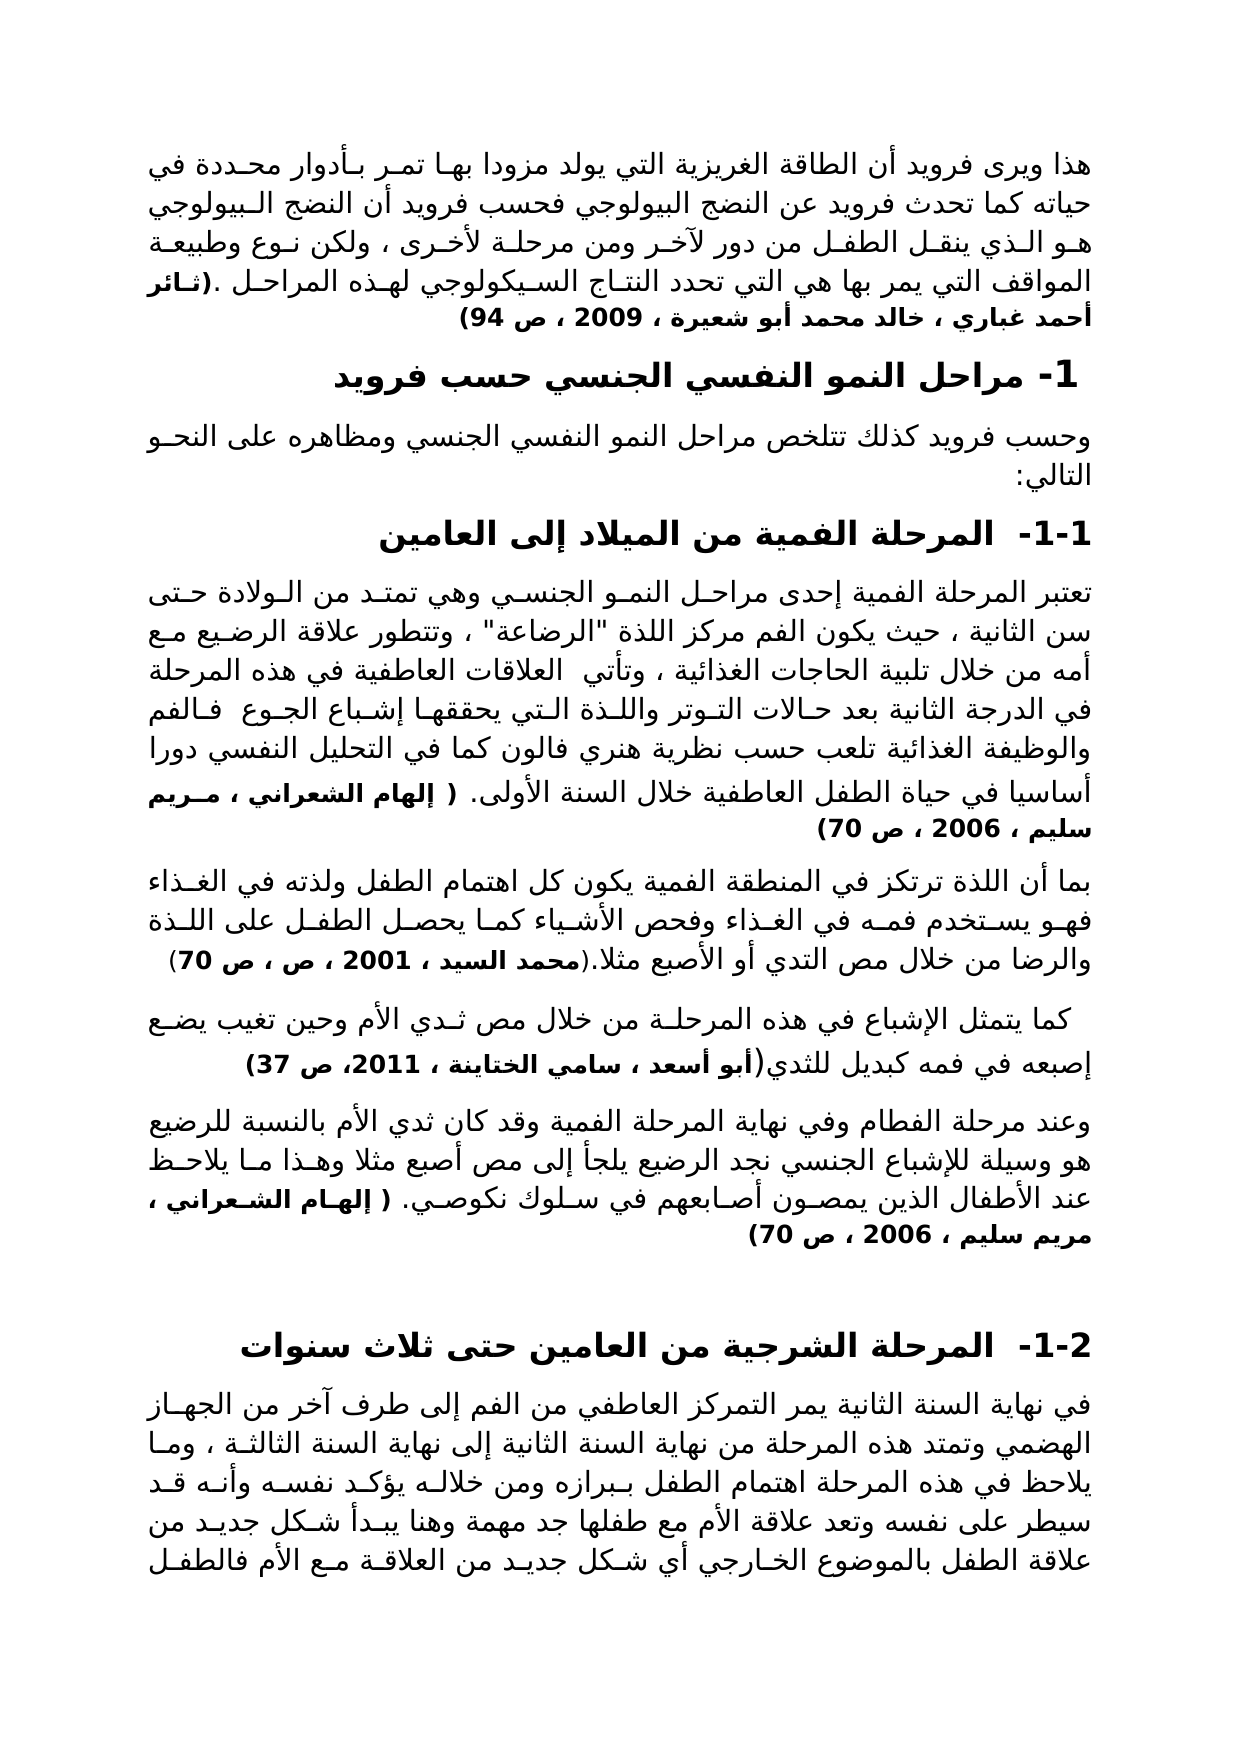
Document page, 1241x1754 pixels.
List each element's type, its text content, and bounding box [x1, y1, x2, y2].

text وعند مرحلة الفطام وفي نهاية المرحلة الفمية وقد كان ثدي الأم بالنسبة للرضيع هو وسيلة للإشباع الجنسي نجد الرضيع يلجأ إلى مص أصبع مثلا وهذا ما يلاحظ عند الأطفال الذين يمصون أصابعهم في سلوك نكوصي. ( إلهام الشعراني ، مريم سليم ، 2006 ، ص 70) [148, 1104, 1093, 1249]
text في نهاية السنة الثانية يمر التمركز العاطفي من الفم إلى طرف آخر من الجهاز الهضمي وتمتد هذه المرحلة من نهاية السنة الثانية إلى نهاية السنة الثالثة ، وما يلاحظ في هذه المرحلة اهتمام الطفل ببرازه ومن خلاله يؤكد نفسه وأنه قد سيطر على نفسه وتعد علاقة الأم مع طفلها جد مهمة وهنا يبدأ شكل جديد من علاقة الطفل بالموضوع الخارجي أي شكل جديد من العلاقة مع الأم فالطفل يخضع لأمه لأنه يريد أن يكون محبوبا منها ، كما يستجيب الطفل على ممنوعات الام بعقد ذات طبيعة عدوانية نجد منها العناد والرغبة في الاتساخ والرغبة في التدمير لما يلاحظ من هذه المرحلة تحديدا ظهور بعض الاضطرابات والتي يتحمل فيها الوالدان المسؤولية. ( إلهام الشعراني ، مريم سليم ، 2006 ، ص 72) [148, 1387, 1093, 1577]
subtitle 1- مراحل النمو النفسي الجنسي حسب فرويد [148, 353, 1093, 397]
subtitle 1-2- المرحلة الشرجية من العامين حتى ثلاث سنوات [148, 1326, 1093, 1365]
text كما يتمثل الإشباع في هذه المرحلة من خلال مص ثدي الأم وحين تغيب يضع إصبعه في فمه كبديل للثدي(أبو أسعد ، سامي الختاينة ، 2011، ص 37) [148, 998, 1093, 1082]
subtitle 1-1- المرحلة الفمية من الميلاد إلى العامين [148, 514, 1093, 553]
text بما أن اللذة ترتكز في المنطقة الفمية يكون كل اهتمام الطفل ولذته في الغذاء فهو يستخدم فمه في الغذاء وفحص الأشياء كما يحصل الطفل على اللذة والرضا من خلال مص التدي أو الأصبع مثلا.(محمد السيد ، 2001 ، ص ، ص 70) [148, 864, 1093, 976]
text تعتبر المرحلة الفمية إحدى مراحل النمو الجنسي وهي تمتد من الولادة حتى سن الثانية ، حيث يكون الفم مركز اللذة "الرضاعة" ، وتتطور علاقة الرضيع مع أمه من خلال تلبية الحاجات الغذائية ، وتأتي العلاقات العاطفية في هذه المرحلة في الدرجة الثانية بعد حالات التوتر واللذة التي يحققها إشباع الجوع فالفم والوظيفة الغذائية تلعب حسب نظرية هنري فالون كما في التحليل النفسي دورا أساسيا في حياة الطفل العاطفية خلال السنة الأولى. ( إلهام الشعراني ، مريم سليم ، 2006 ، ص 70) [148, 576, 1093, 843]
text هذا ويرى فرويد أن الطاقة الغريزية التي يولد مزودا بها تمر بأدوار محددة في حياته كما تحدث فرويد عن النضج البيولوجي فحسب فرويد أن النضج البيولوجي هو الذي ينقل الطفل من دور لآخر ومن مرحلة لأخرى ، ولكن نوع وطبيعة المواقف التي يمر بها هي التي تحدد النتاج السيكولوجي لهذه المراحل .(ثائر أحمد غباري ، خالد محمد أبو شعيرة ، 2009 ، ص 94) [148, 148, 1093, 332]
text وحسب فرويد كذلك تتلخص مراحل النمو النفسي الجنسي ومظاهره على النحو التالي: [148, 420, 1093, 493]
